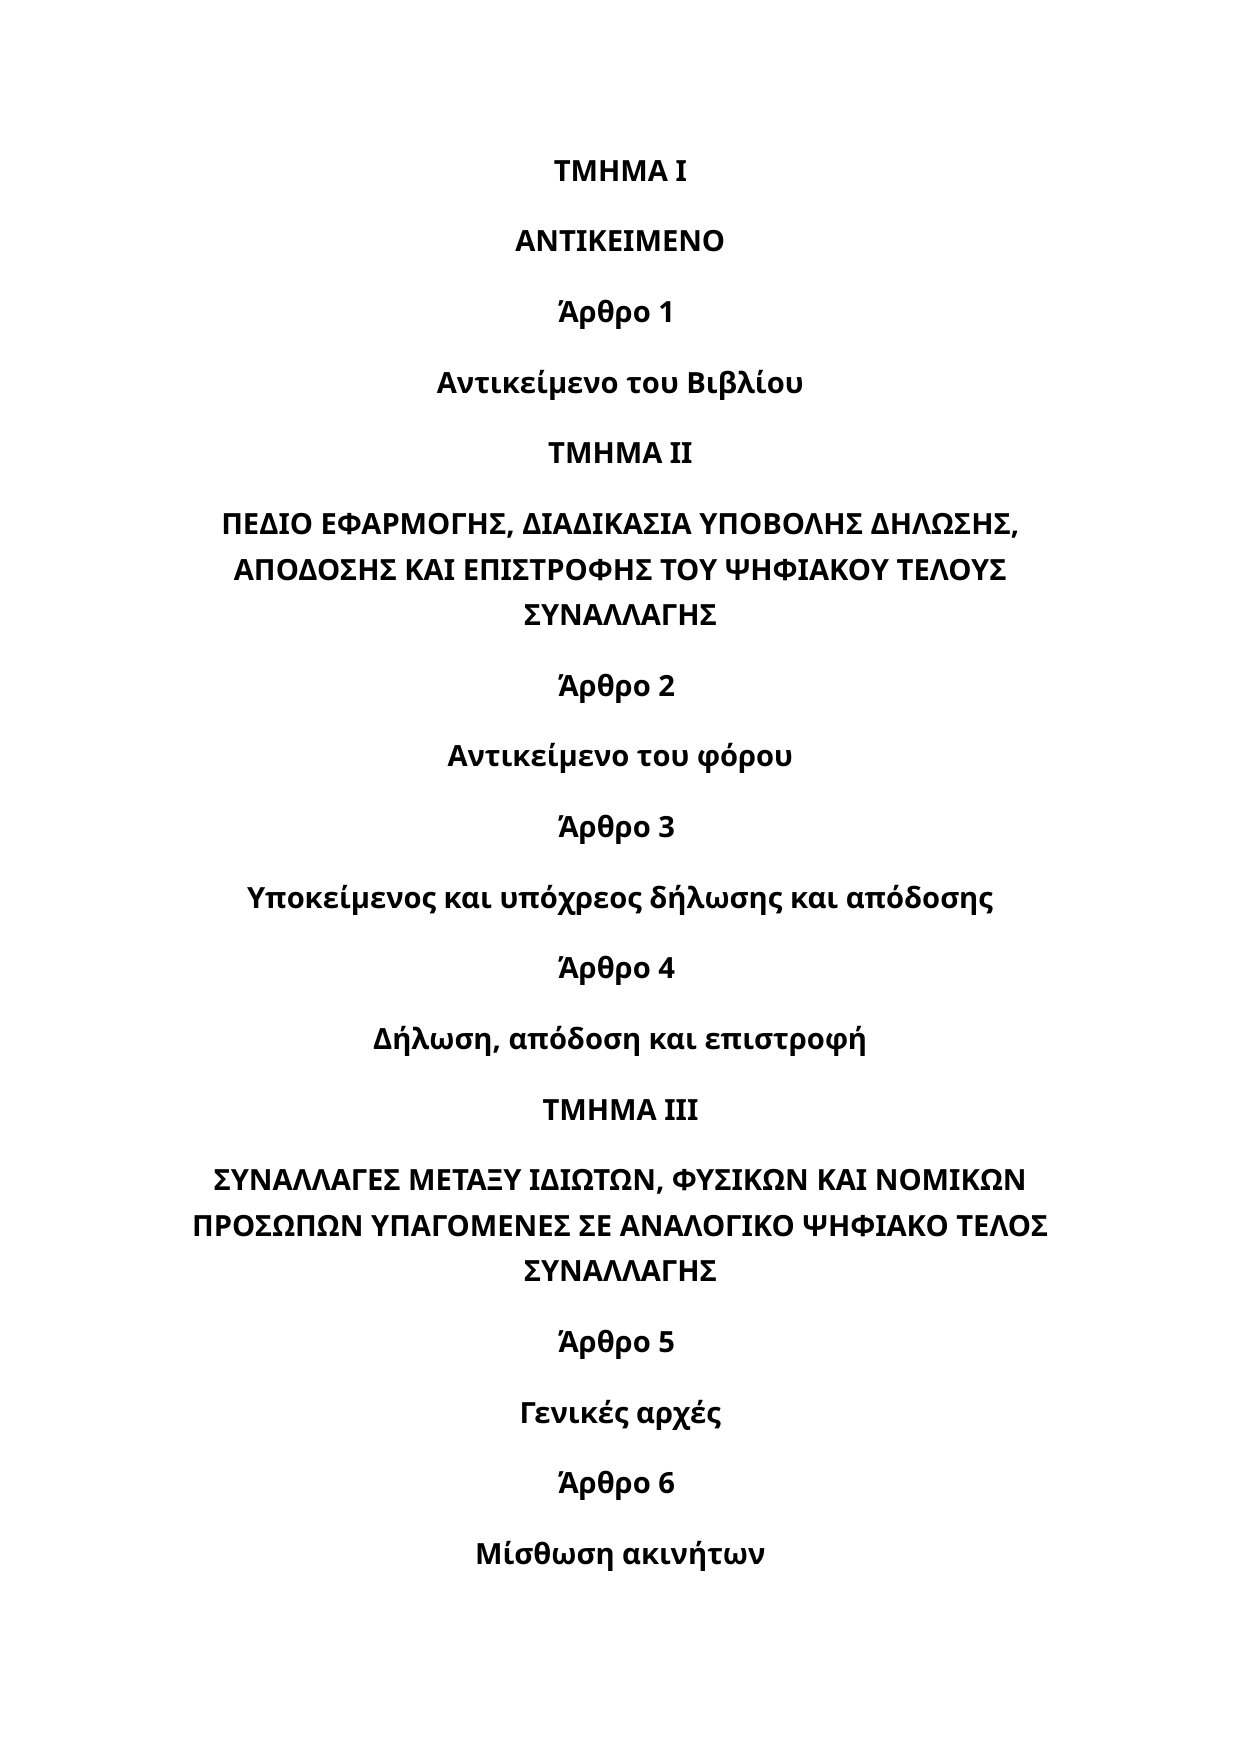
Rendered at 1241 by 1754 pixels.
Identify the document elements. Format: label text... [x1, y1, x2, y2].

subtitle Αντικείμενο του Βιβλίου [150, 362, 1090, 402]
subtitle ΤΜΗΜΑ Ι [150, 150, 1090, 190]
subtitle Άρθρο 6 [150, 1462, 1090, 1502]
subtitle Δήλωση, απόδοση και επιστροφή [150, 1018, 1090, 1058]
subtitle ΠΕΔΙΟ ΕΦΑΡΜΟΓΗΣ, ΔΙΑΔΙΚΑΣΙΑ ΥΠΟΒΟΛΗΣ ΔΗΛΩΣΗΣ, ΑΠΟΔΟΣΗΣ ΚΑΙ ΕΠΙΣΤΡΟΦΗΣ ΤΟΥ ΨΗΦΙΑΚΟΥ ΤΕΛΟΥΣ ΣΥΝΑΛΛΑΓΗΣ [150, 503, 1090, 634]
subtitle Γενικές αρχές [150, 1392, 1090, 1432]
subtitle Υποκείμενος και υπόχρεος δήλωσης και απόδοσης [150, 877, 1090, 917]
subtitle ΣΥΝΑΛΛΑΓΕΣ ΜΕΤΑΞΥ ΙΔΙΩΤΩΝ, ΦΥΣΙΚΩΝ ΚΑΙ ΝΟΜΙΚΩΝ ΠΡΟΣΩΠΩΝ ΥΠΑΓΟΜΕΝΕΣ ΣΕ ΑΝΑΛΟΓΙΚΟ ΨΗΦΙΑΚΟ ΤΕΛΟΣ ΣΥΝΑΛΛΑΓΗΣ [150, 1159, 1090, 1290]
subtitle ΤΜΗΜΑ ΙΙΙ [150, 1089, 1090, 1128]
subtitle Άρθρο 4 [150, 947, 1090, 987]
subtitle Άρθρο 3 [150, 806, 1090, 846]
subtitle Άρθρο 5 [150, 1321, 1090, 1361]
subtitle ΑΝΤΙΚΕΙΜΕΝΟ [150, 221, 1090, 260]
subtitle Αντικείμενο του φόρου [150, 736, 1090, 775]
subtitle Άρθρο 1 [150, 291, 1090, 331]
subtitle Άρθρο 2 [150, 665, 1090, 705]
subtitle ΤΜΗΜΑ ΙΙ [150, 432, 1090, 472]
subtitle Μίσθωση ακινήτων [150, 1533, 1090, 1573]
